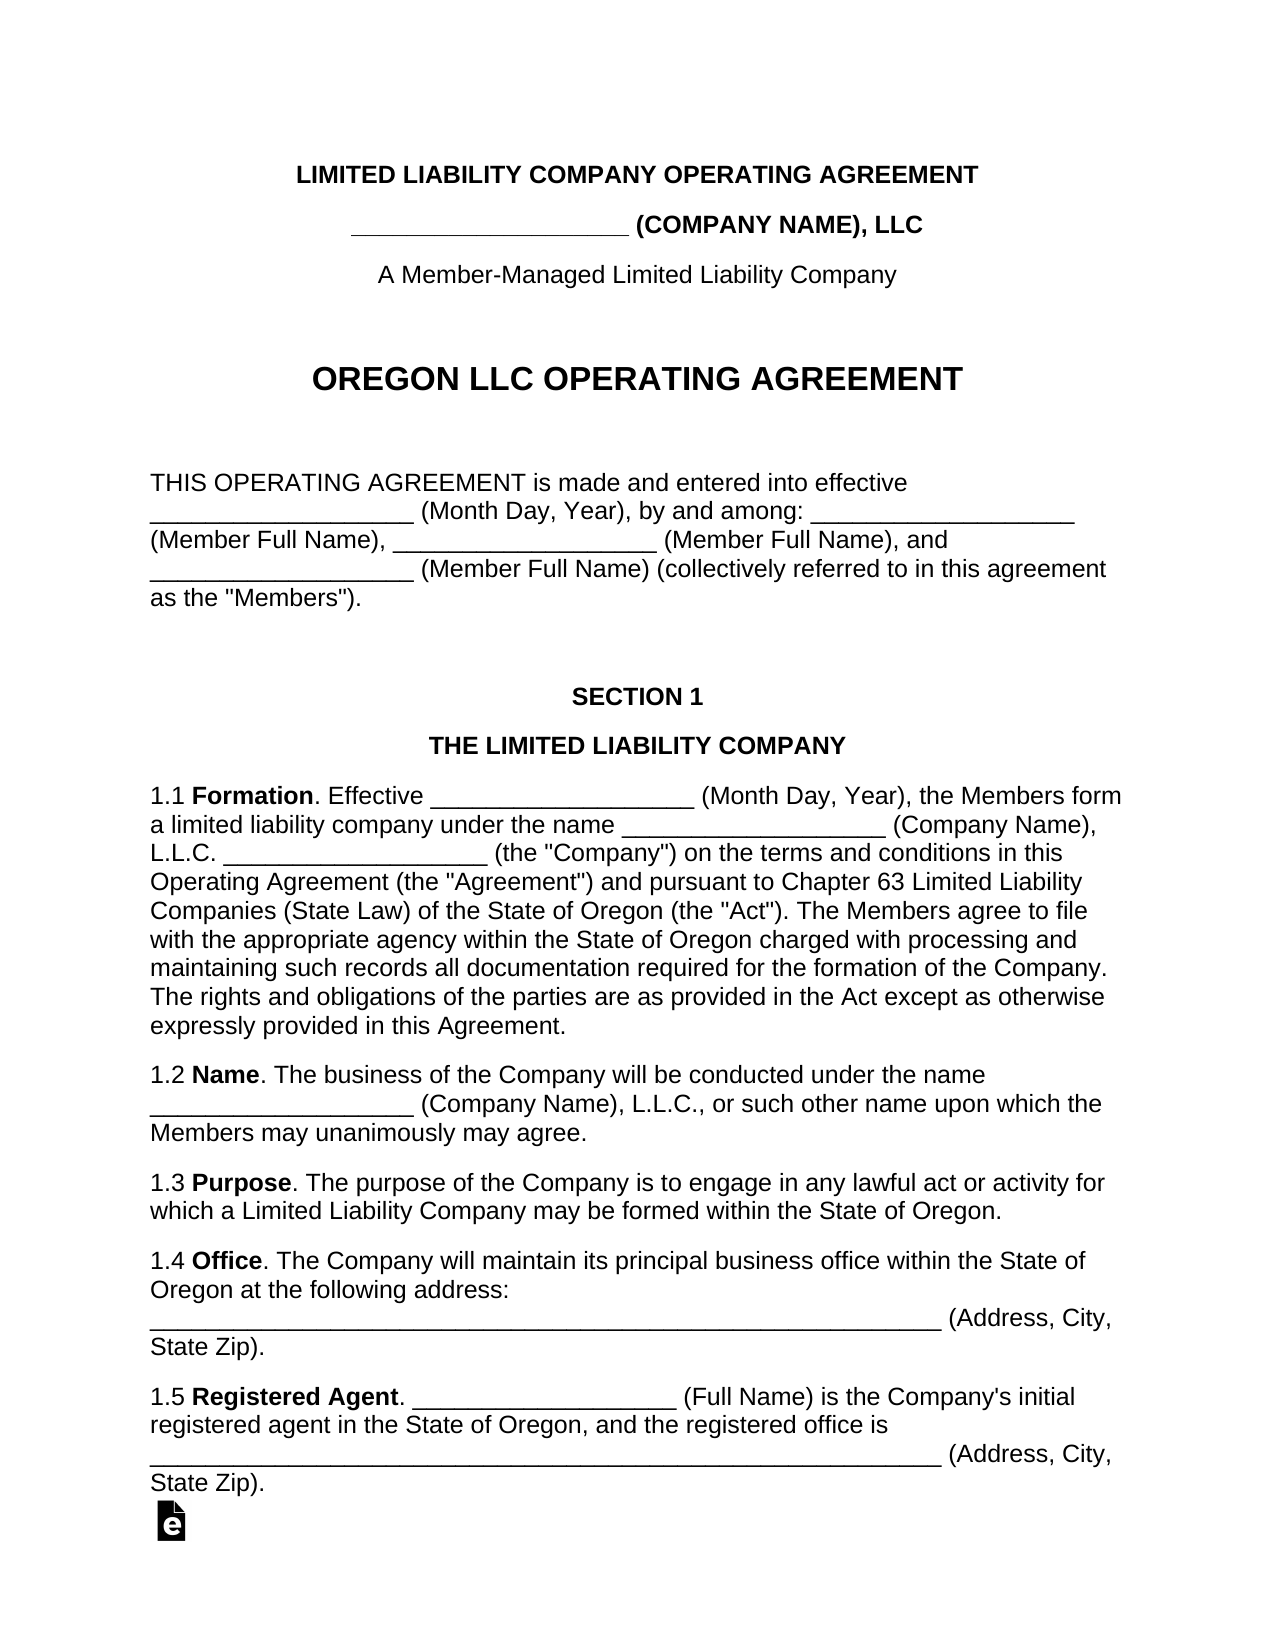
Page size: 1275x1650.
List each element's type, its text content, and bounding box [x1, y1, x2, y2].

text 1.5 Registered Agent. ___________________ (Full Name) is the Company's initial registered agent in the State of Oregon, and the registered office is _________________________________________________________ (Address, City, State Zip). [150, 1382, 1125, 1497]
text THE LIMITED LIABILITY COMPANY [150, 731, 1125, 760]
text THIS OPERATING AGREEMENT is made and entered into effective ___________________ (Month Day, Year), by and among: ___________________ (Member Full Name), ___________________ (Member Full Name), and ___________________ (Member Full Name) (collectively referred to in this agreement as the "Members"). [150, 468, 1125, 611]
text 1.4 Office. The Company will maintain its principal business office within the State of Oregon at the following address: _________________________________________________________ (Address, City, State Zip). [150, 1246, 1125, 1361]
text 1.2 Name. The business of the Company will be conducted under the name ___________________ (Company Name), L.L.C., or such other name upon which the Members may unanimously may agree. [150, 1061, 1125, 1147]
text 1.1 Formation. Effective ___________________ (Month Day, Year), the Members form a limited liability company under the name ___________________ (Company Name), L.L.C. ___________________ (the "Company") on the terms and conditions in this Operating Agreement (the "Agreement") and pursuant to Chapter 63 Limited Liability Companies (State Law) of the State of Oregon (the "Act"). The Members agree to file with the appropriate agency within the State of Oregon charged with processing and maintaining such records all documentation required for the formation of the Company. The rights and obligations of the parties are as provided in the Act except as otherwise expressly provided in this Agreement. [150, 781, 1125, 1040]
text 1.3 Purpose. The purpose of the Company is to engage in any lawful act or activity for which a Limited Liability Company may be formed within the State of Oregon. [150, 1168, 1125, 1225]
subtitle OREGON LLC OPERATING AGREEMENT [150, 359, 1125, 397]
subtitle SECTION 1 [150, 682, 1125, 711]
subtitle LIMITED LIABILITY COMPANY OPERATING AGREEMENT [150, 160, 1125, 189]
subtitle ____________________ (COMPANY NAME), LLC [150, 210, 1125, 239]
subtitle A Member-Managed Limited Liability Company [150, 259, 1125, 288]
